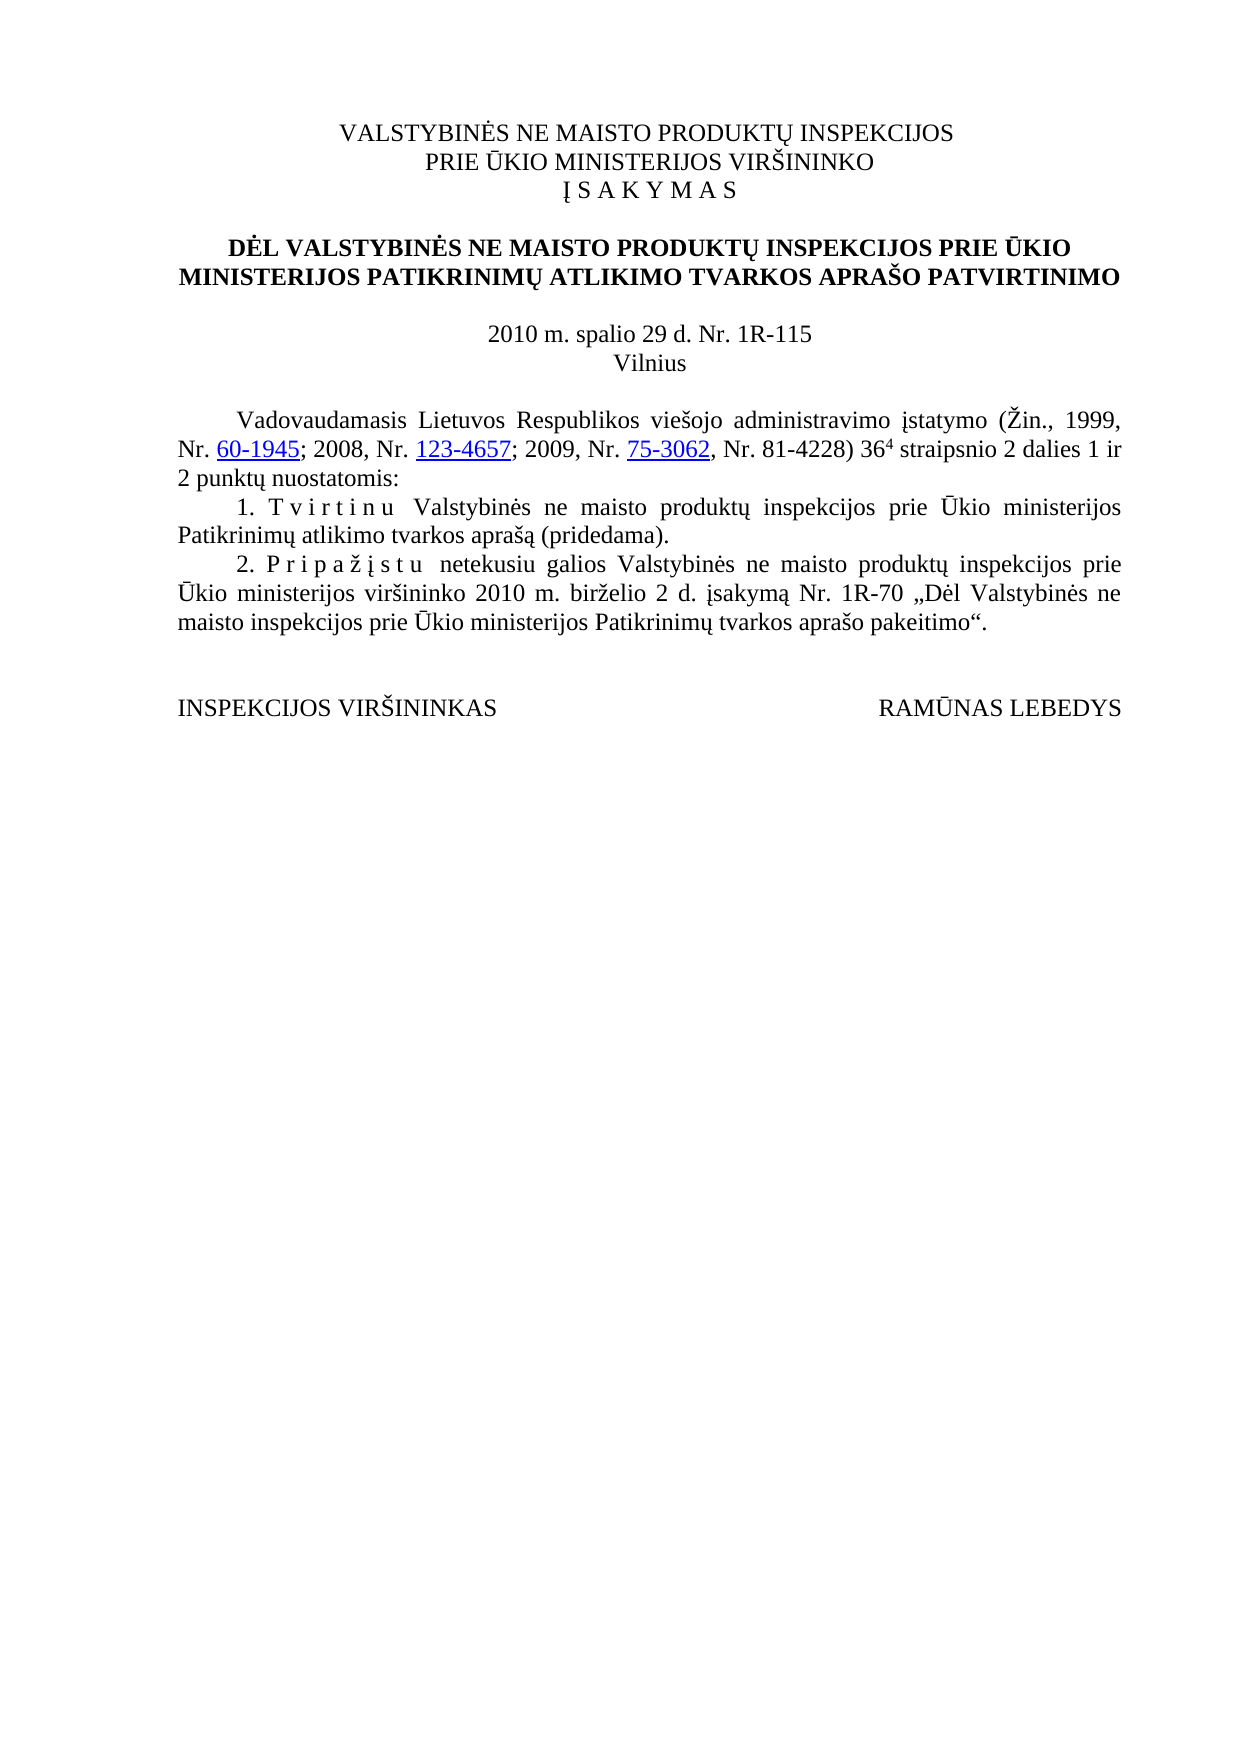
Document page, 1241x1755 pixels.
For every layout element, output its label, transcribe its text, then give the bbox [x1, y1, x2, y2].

text 2010 m. spalio 29 d. Nr. 1R-115 [177, 319, 1122, 348]
text 1. Tvirtinu Valstybinės ne maisto produktų inspekcijos prie Ūkio ministerijos patikrinimų atlikimo tvarkos aprašą (pridedama). [177, 492, 1122, 549]
text PRIE ŪKIO MINISTERIJOS VIRŠININKO [177, 147, 1122, 176]
text Vadovaudamasis Lietuvos Respublikos viešojo administravimo įstatymo (Žin., 1999, Nr. 60-1945; 2008, Nr. 123-4657; 2009, Nr. 75-3062, Nr. 81-4228) 364 straipsnio 2 dalies 1 ir 2 punktų nuostatomis: [177, 406, 1122, 492]
text VALSTYBINĖS NE MAISTO PRODUKTŲ INSPEKCIJOS [177, 118, 1122, 147]
text ĮSAKYMAS [177, 176, 1122, 204]
text DĖL VALSTYBINĖS NE MAISTO PRODUKTŲ INSPEKCIJOS PRIE ŪKIO MINISTERIJOS PATIKRINIMŲ ATLIKIMO TVARKOS APRAŠO PATVIRTINIMO [177, 233, 1122, 291]
text 2. Pripažįstu netekusiu galios Valstybinės ne maisto produktų inspekcijos prie Ūkio ministerijos viršininko 2010 m. birželio 2 d. įsakymą Nr. 1R-70 „Dėl Valstybinės ne maisto inspekcijos prie Ūkio ministerijos patikrinimų tvarkos aprašo pakeitimo“. [177, 549, 1122, 636]
text Inspekcijos viršininkas Ramūnas Lebedys [177, 693, 1122, 722]
text Vilnius [177, 348, 1122, 377]
